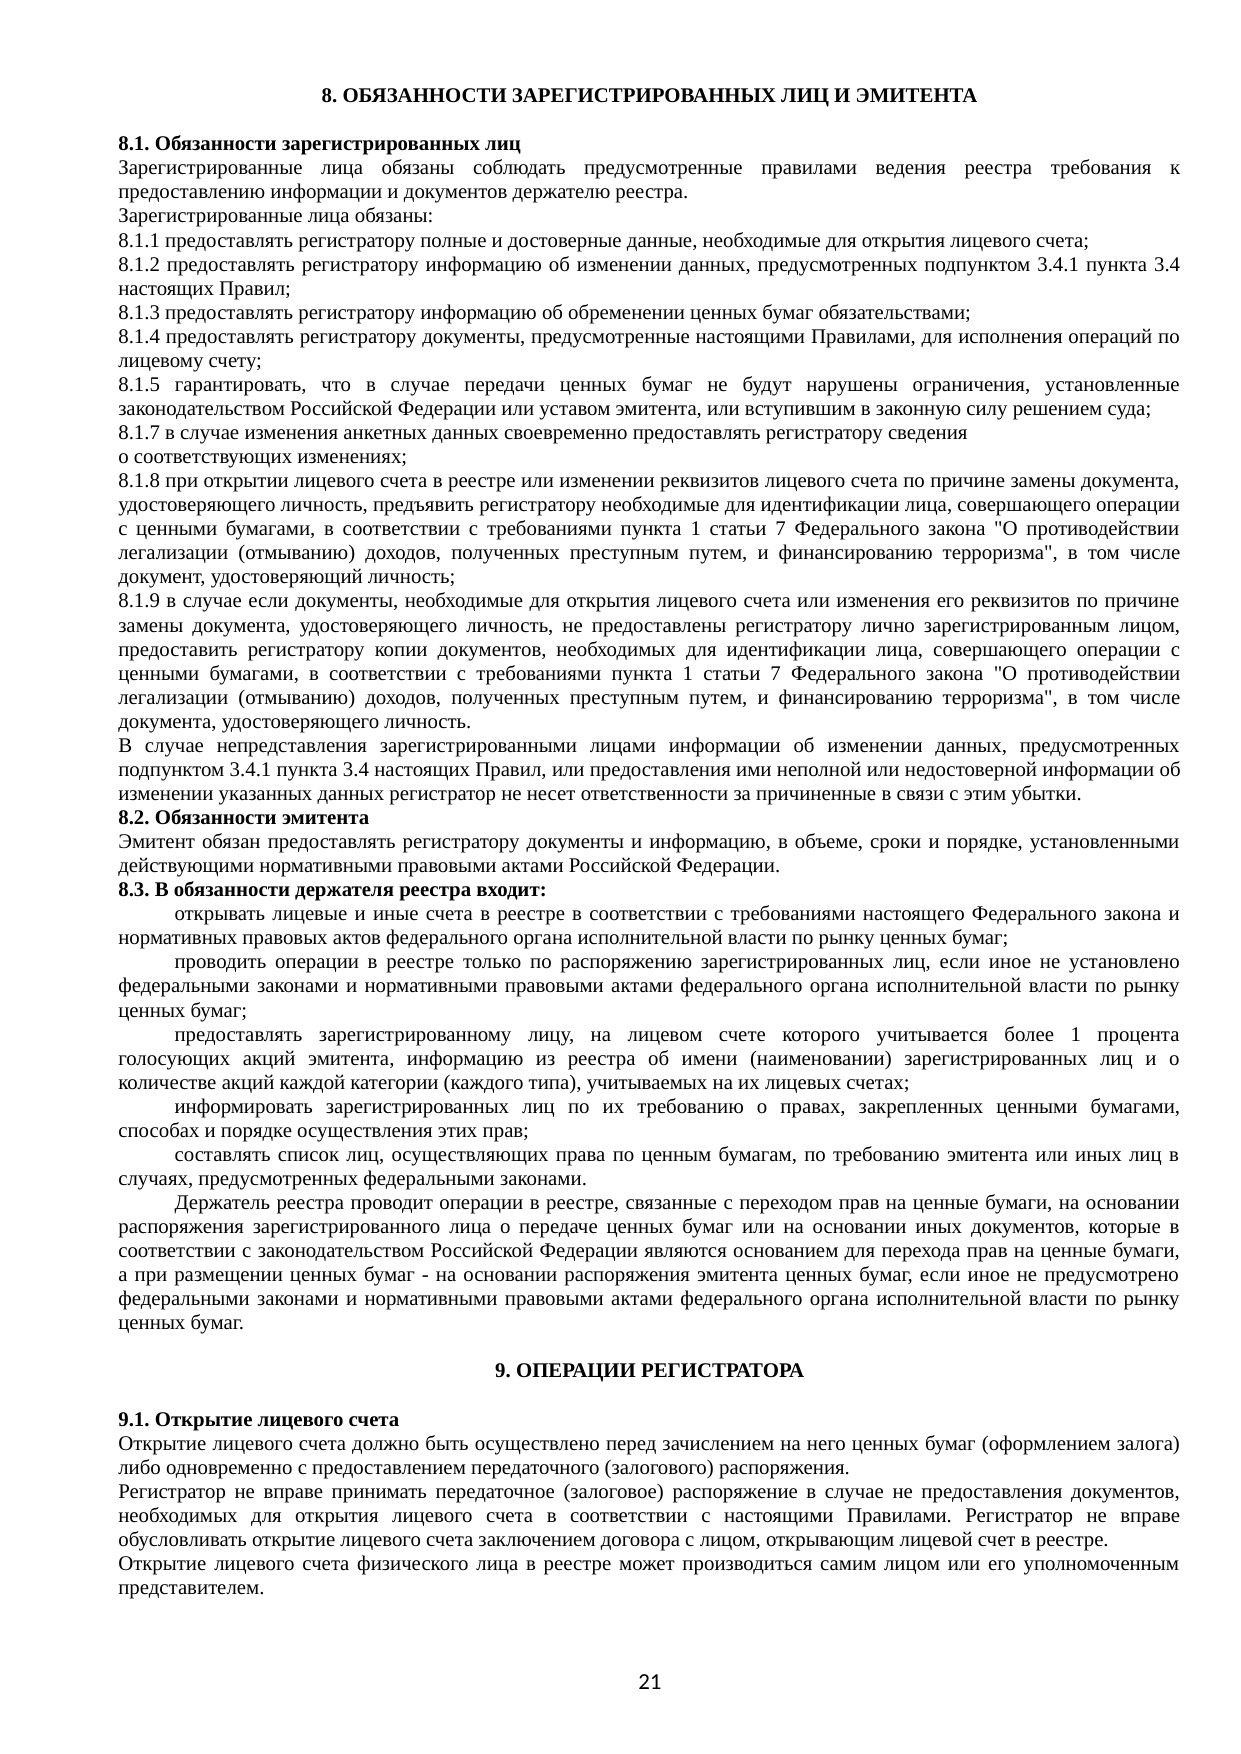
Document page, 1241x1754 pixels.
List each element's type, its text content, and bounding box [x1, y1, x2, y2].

text 8.1.5 гарантировать, что в случае передачи ценных бумаг не будут нарушены ограничения, установленные законодательством Российской Федерации или уставом эмитента, или вступившим в законную силу решением суда; [118, 372, 1181, 420]
text открывать лицевые и иные счета в реестре в соответствии с требованиями настоящего Федерального закона и нормативных правовых актов федерального органа исполнительной власти по рынку ценных бумаг; [118, 901, 1181, 949]
text информировать зарегистрированных лиц по их требованию о правах, закрепленных ценными бумагами, способах и порядке осуществления этих прав; [118, 1094, 1181, 1142]
text предоставлять зарегистрированному лицу, на лицевом счете которого учитывается более 1 процента голосующих акций эмитента, информацию из реестра об имени (наименовании) зарегистрированных лиц и о количестве акций каждой категории (каждого типа), учитываемых на их лицевых счетах; [118, 1022, 1181, 1094]
text 8.1.2 предоставлять регистратору информацию об изменении данных, предусмотренных подпунктом 3.4.1 пункта 3.4 настоящих Правил; [118, 252, 1181, 300]
text 8.1. Обязанности зарегистрированных лиц [118, 131, 1181, 155]
text 8.1.1 предоставлять регистратору полные и достоверные данные, необходимые для открытия лицевого счета; [118, 227, 1181, 252]
text Эмитент обязан предоставлять регистратору документы и информацию, в объеме, сроки и порядке, установленными действующими нормативными правовыми актами Российской Федерации. [118, 829, 1181, 877]
text составлять список лиц, осуществляющих права по ценным бумагам, по требованию эмитента или иных лиц в случаях, предусмотренных федеральными законами. [118, 1142, 1181, 1190]
text 8.1.7 в случае изменения анкетных данных своевременно предоставлять регистратору сведения [118, 420, 1181, 444]
text Зарегистрированные лица обязаны: [118, 203, 1181, 227]
text 8.3. В обязанности держателя реестра входит: [118, 877, 1181, 901]
text 8.1.4 предоставлять регистратору документы, предусмотренные настоящими Правилами, для исполнения операций по лицевому счету; [118, 324, 1181, 372]
text Зарегистрированные лица обязаны соблюдать предусмотренные правилами ведения реестра требования к предоставлению информации и документов держателю реестра. [118, 155, 1181, 203]
text 9.1. Открытие лицевого счета [118, 1407, 1181, 1431]
text 8.2. Обязанности эмитента [118, 805, 1181, 829]
text 8. ОБЯЗАННОСТИ ЗАРЕГИСТРИРОВАННЫХ ЛИЦ И ЭМИТЕНТА [118, 83, 1181, 107]
text 8.1.3 предоставлять регистратору информацию об обременении ценных бумаг обязательствами; [118, 300, 1181, 324]
text Держатель реестра проводит операции в реестре, связанные с переходом прав на ценные бумаги, на основании распоряжения зарегистрированного лица о передаче ценных бумаг или на основании иных документов, которые в соответствии с законодательством Российской Федерации являются основанием для перехода прав на ценные бумаги, а при размещении ценных бумаг - на основании распоряжения эмитента ценных бумаг, если иное не предусмотрено федеральными законами и нормативными правовыми актами федерального органа исполнительной власти по рынку ценных бумаг. [118, 1190, 1181, 1334]
text 8.1.8 при открытии лицевого счета в реестре или изменении реквизитов лицевого счета по причине замены документа, удостоверяющего личность, предъявить регистратору необходимые для идентификации лица, совершающего операции с ценными бумагами, в соответствии с требованиями пункта 1 статьи 7 Федерального закона "О противодействии легализации (отмыванию) доходов, полученных преступным путем, и финансированию терроризма", в том числе документ, удостоверяющий личность; [118, 468, 1181, 588]
text проводить операции в реестре только по распоряжению зарегистрированных лиц, если иное не установлено федеральными законами и нормативными правовыми актами федерального органа исполнительной власти по рынку ценных бумаг; [118, 949, 1181, 1022]
text 8.1.9 в случае если документы, необходимые для открытия лицевого счета или изменения его реквизитов по причине замены документа, удостоверяющего личность, не предоставлены регистратору лично зарегистрированным лицом, предоставить регистратору копии документов, необходимых для идентификации лица, совершающего операции с ценными бумагами, в соответствии с требованиями пункта 1 статьи 7 Федерального закона "О противодействии легализации (отмыванию) доходов, полученных преступным путем, и финансированию терроризма", в том числе документа, удостоверяющего личность. [118, 588, 1181, 733]
text Открытие лицевого счета должно быть осуществлено перед зачислением на него ценных бумаг (оформлением залога) либо одновременно с предоставлением передаточного (залогового) распоряжения. [118, 1431, 1181, 1479]
text В случае непредставления зарегистрированными лицами информации об изменении данных, предусмотренных подпунктом 3.4.1 пункта 3.4 настоящих Правил, или предоставления ими неполной или недостоверной информации об изменении указанных данных регистратор не несет ответственности за причиненные в связи с этим убытки. [118, 733, 1181, 805]
text Регистратор не вправе принимать передаточное (залоговое) распоряжение в случае не предоставления документов, необходимых для открытия лицевого счета в соответствии с настоящими Правилами. Регистратор не вправе обусловливать открытие лицевого счета заключением договора с лицом, открывающим лицевой счет в реестре. [118, 1479, 1181, 1551]
text Открытие лицевого счета физического лица в реестре может производиться самим лицом или его уполномоченным представителем. [118, 1551, 1181, 1599]
text о соответствующих изменениях; [118, 444, 1181, 468]
text 9. ОПЕРАЦИИ РЕГИСТРАТОРА [118, 1358, 1181, 1382]
